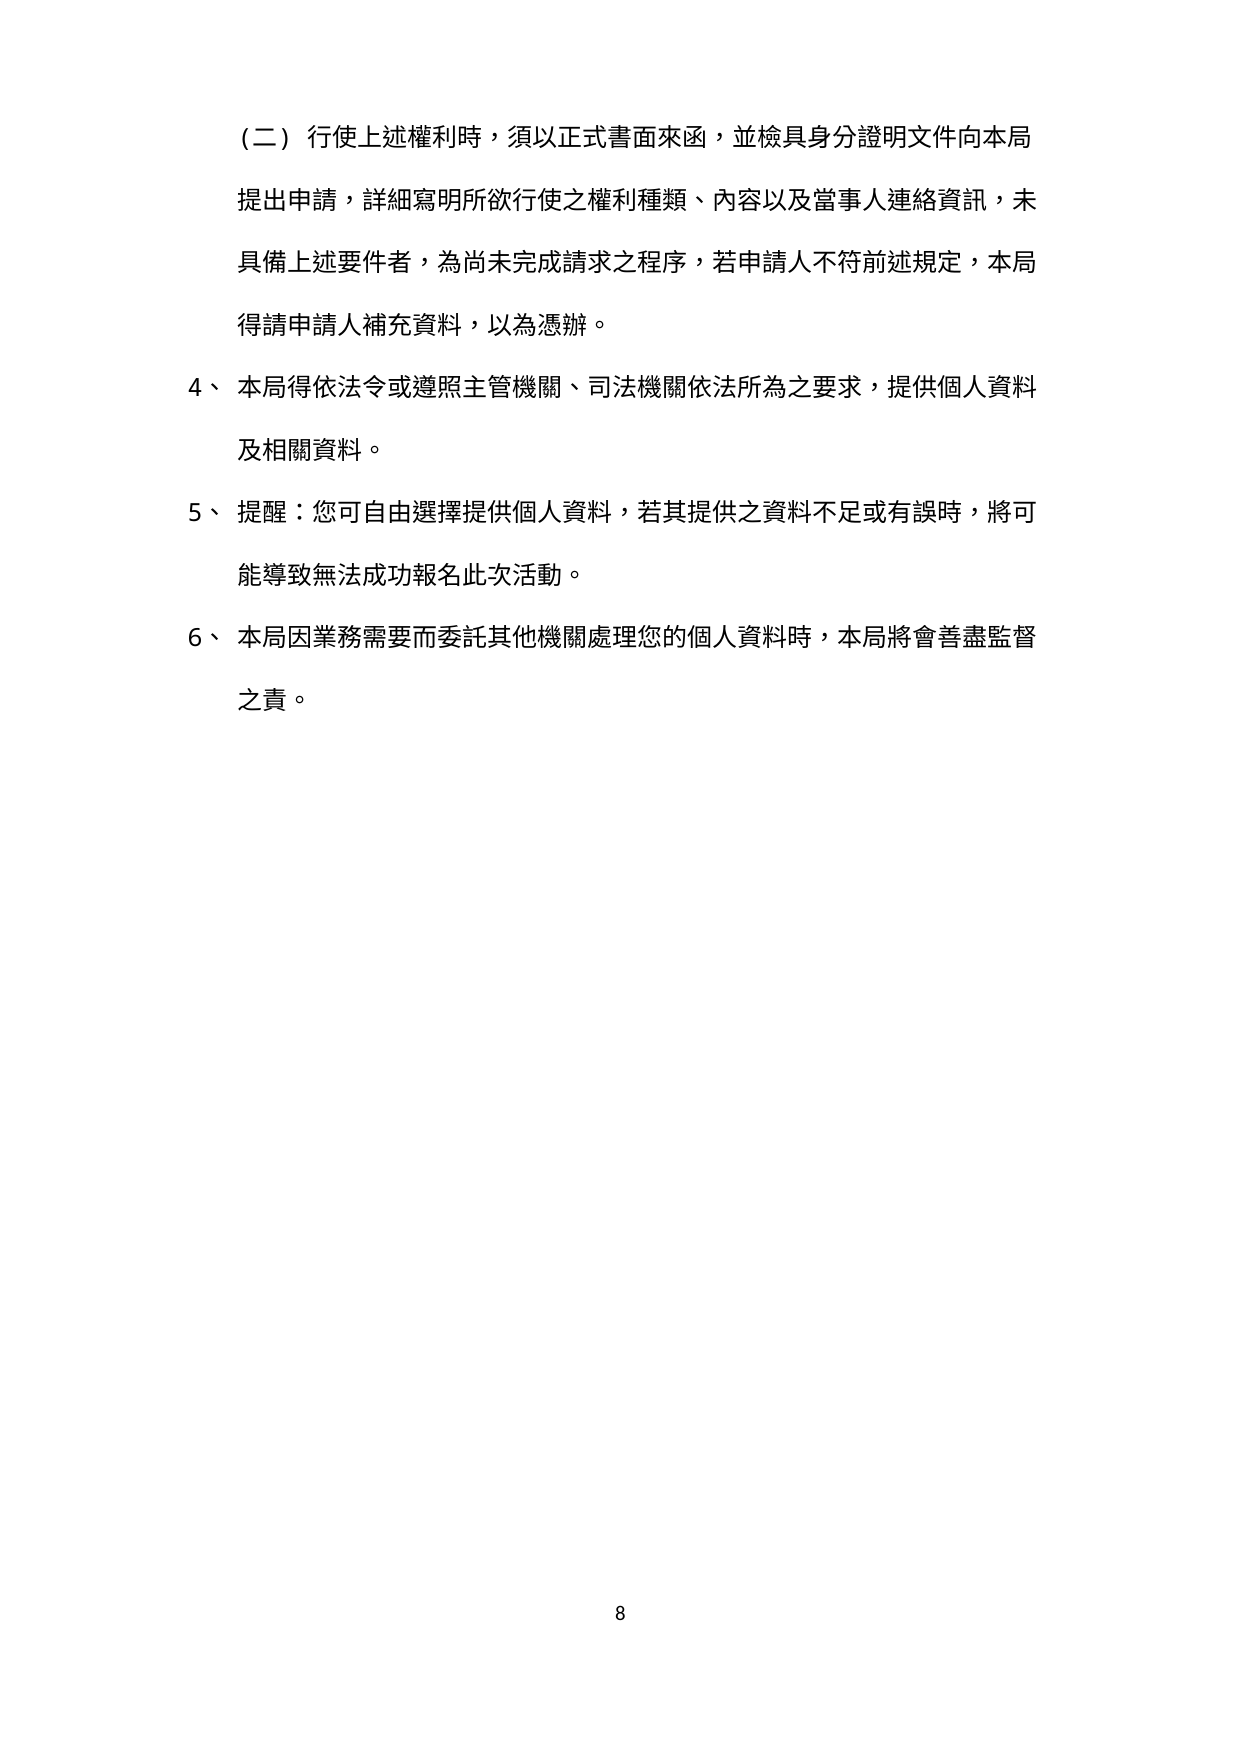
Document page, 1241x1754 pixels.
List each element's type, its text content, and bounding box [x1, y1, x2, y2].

list 提醒：您可自由選擇提供個人資料，若其提供之資料不足或有誤時，將可能導致無法成功報名此次活動。 [187, 469, 1053, 594]
list 本局因業務需要而委託其他機關處理您的個人資料時，本局將會善盡監督之責。 [187, 594, 1053, 719]
list 本局得依法令或遵照主管機關、司法機關依法所為之要求，提供個人資料及相關資料。 [187, 344, 1053, 469]
text (二) 行使上述權利時，須以正式書面來函，並檢具身分證明文件向本局提出申請，詳細寫明所欲行使之權利種類、內容以及當事人連絡資訊，未具備上述要件者，為尚未完成請求之程序，若申請人不符前述規定，本局得請申請人補充資料，以為憑辦。 [237, 94, 1053, 344]
